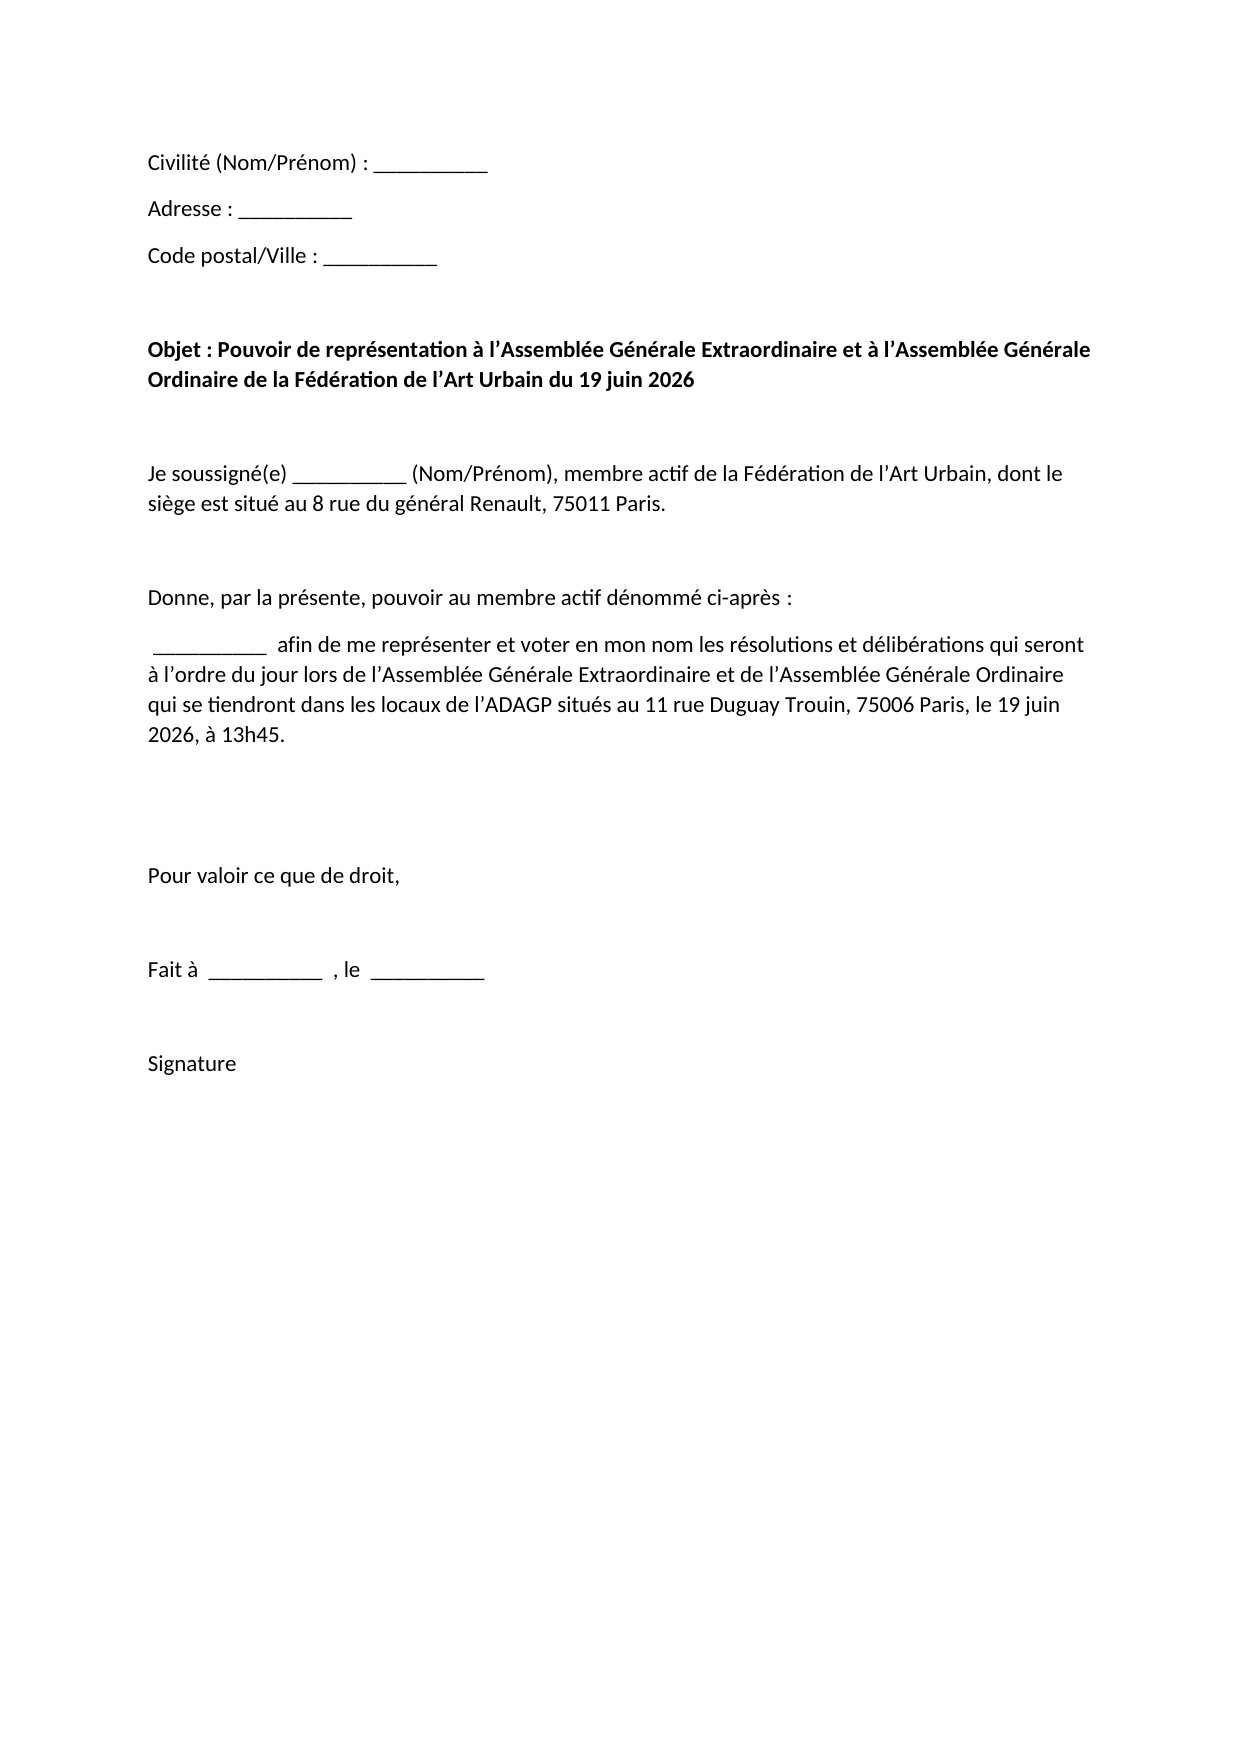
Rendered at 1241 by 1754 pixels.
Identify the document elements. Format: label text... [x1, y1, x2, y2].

text __________ afin de me représenter et voter en mon nom les résolutions et délibérations qui seront à l’ordre du jour lors de l’Assemblée Générale Extraordinaire et de l’Assemblée Générale Ordinaire qui se tiendront dans les locaux de l’ADAGP situés au 11 rue Duguay Trouin, 75006 Paris, le 19 juin 2026, à 13h45. [148, 630, 1093, 748]
text Je soussigné(e) __________ (Nom/Prénom), membre actif de la Fédération de l’Art Urbain, dont le siège est situé au 8 rue du général Renault, 75011 Paris. [148, 459, 1093, 517]
text Signature [148, 1049, 1093, 1077]
text Code postal/Ville : __________ [148, 241, 1093, 269]
text Fait à __________ , le __________ [148, 955, 1093, 983]
text Adresse : __________ [148, 194, 1093, 222]
text Objet : Pouvoir de représentation à l’Assemblée Générale Extraordinaire et à l’Assemblée Générale Ordinaire de la Fédération de l’Art Urbain du 19 juin 2026 [148, 335, 1093, 393]
text Donne, par la présente, pouvoir au membre actif dénommé ci-après : [148, 583, 1093, 611]
text Pour valoir ce que de droit, [148, 861, 1093, 889]
text Civilité (Nom/Prénom) : __________ [148, 148, 1093, 176]
